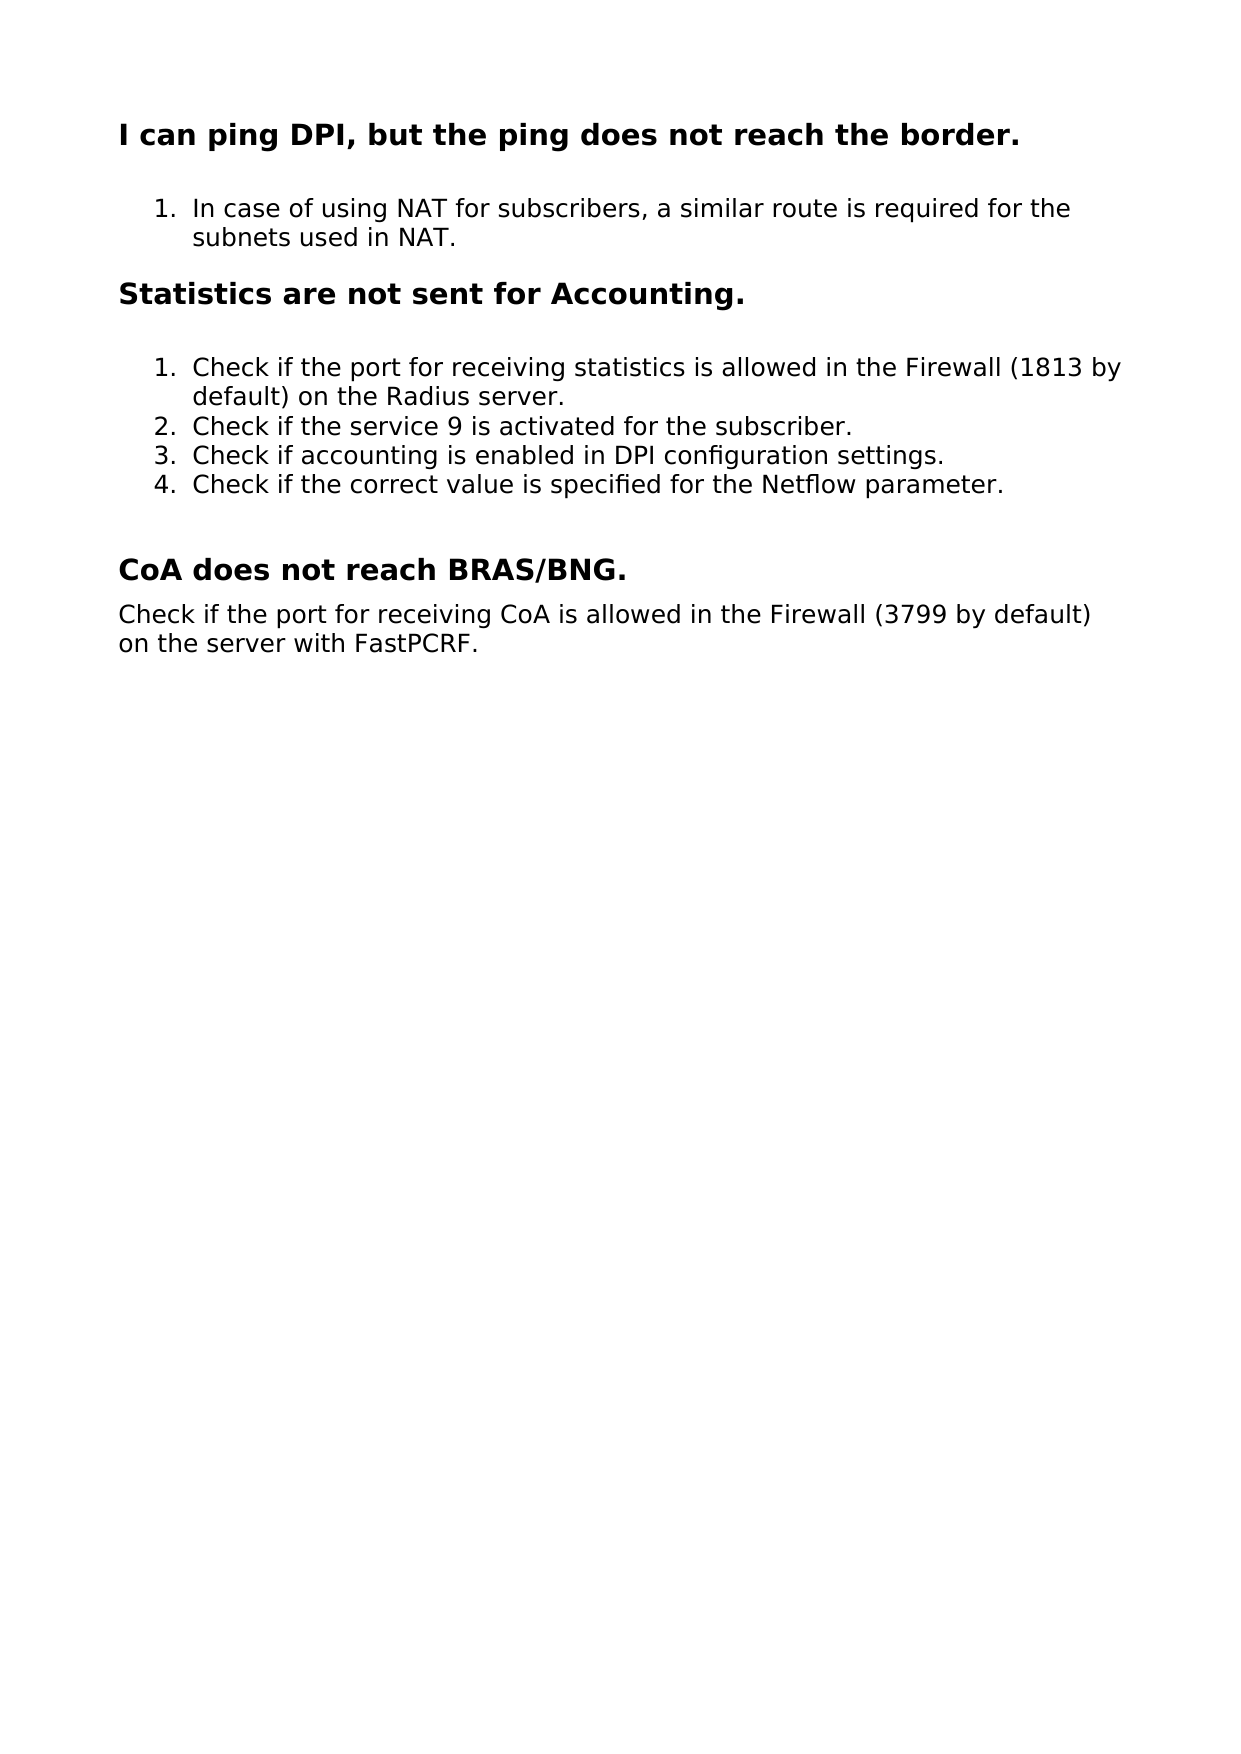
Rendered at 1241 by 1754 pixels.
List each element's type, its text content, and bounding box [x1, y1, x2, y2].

text Check if the port for receiving CoA is allowed in the Firewall (3799 by default) on the server with FastPCRF. [118, 600, 1122, 658]
list In case of using NAT for subscribers, a similar route is required for the subnets used in NAT. [177, 194, 1122, 252]
list Check if the correct value is specified for the Netflow parameter. [177, 470, 1122, 499]
list Check if accounting is enabled in DPI configuration settings. [177, 441, 1122, 470]
list Check if the service 9 is activated for the subscriber. [177, 412, 1122, 441]
list Check if the port for receiving statistics is allowed in the Firewall (1813 by default) on the Radius server. [177, 353, 1122, 412]
subtitle CoA does not reach BRAS/BNG. [118, 554, 1122, 588]
subtitle Statistics are not sent for Accounting. [118, 277, 1122, 311]
subtitle I can ping DPI, but the ping does not reach the border. [118, 118, 1122, 152]
